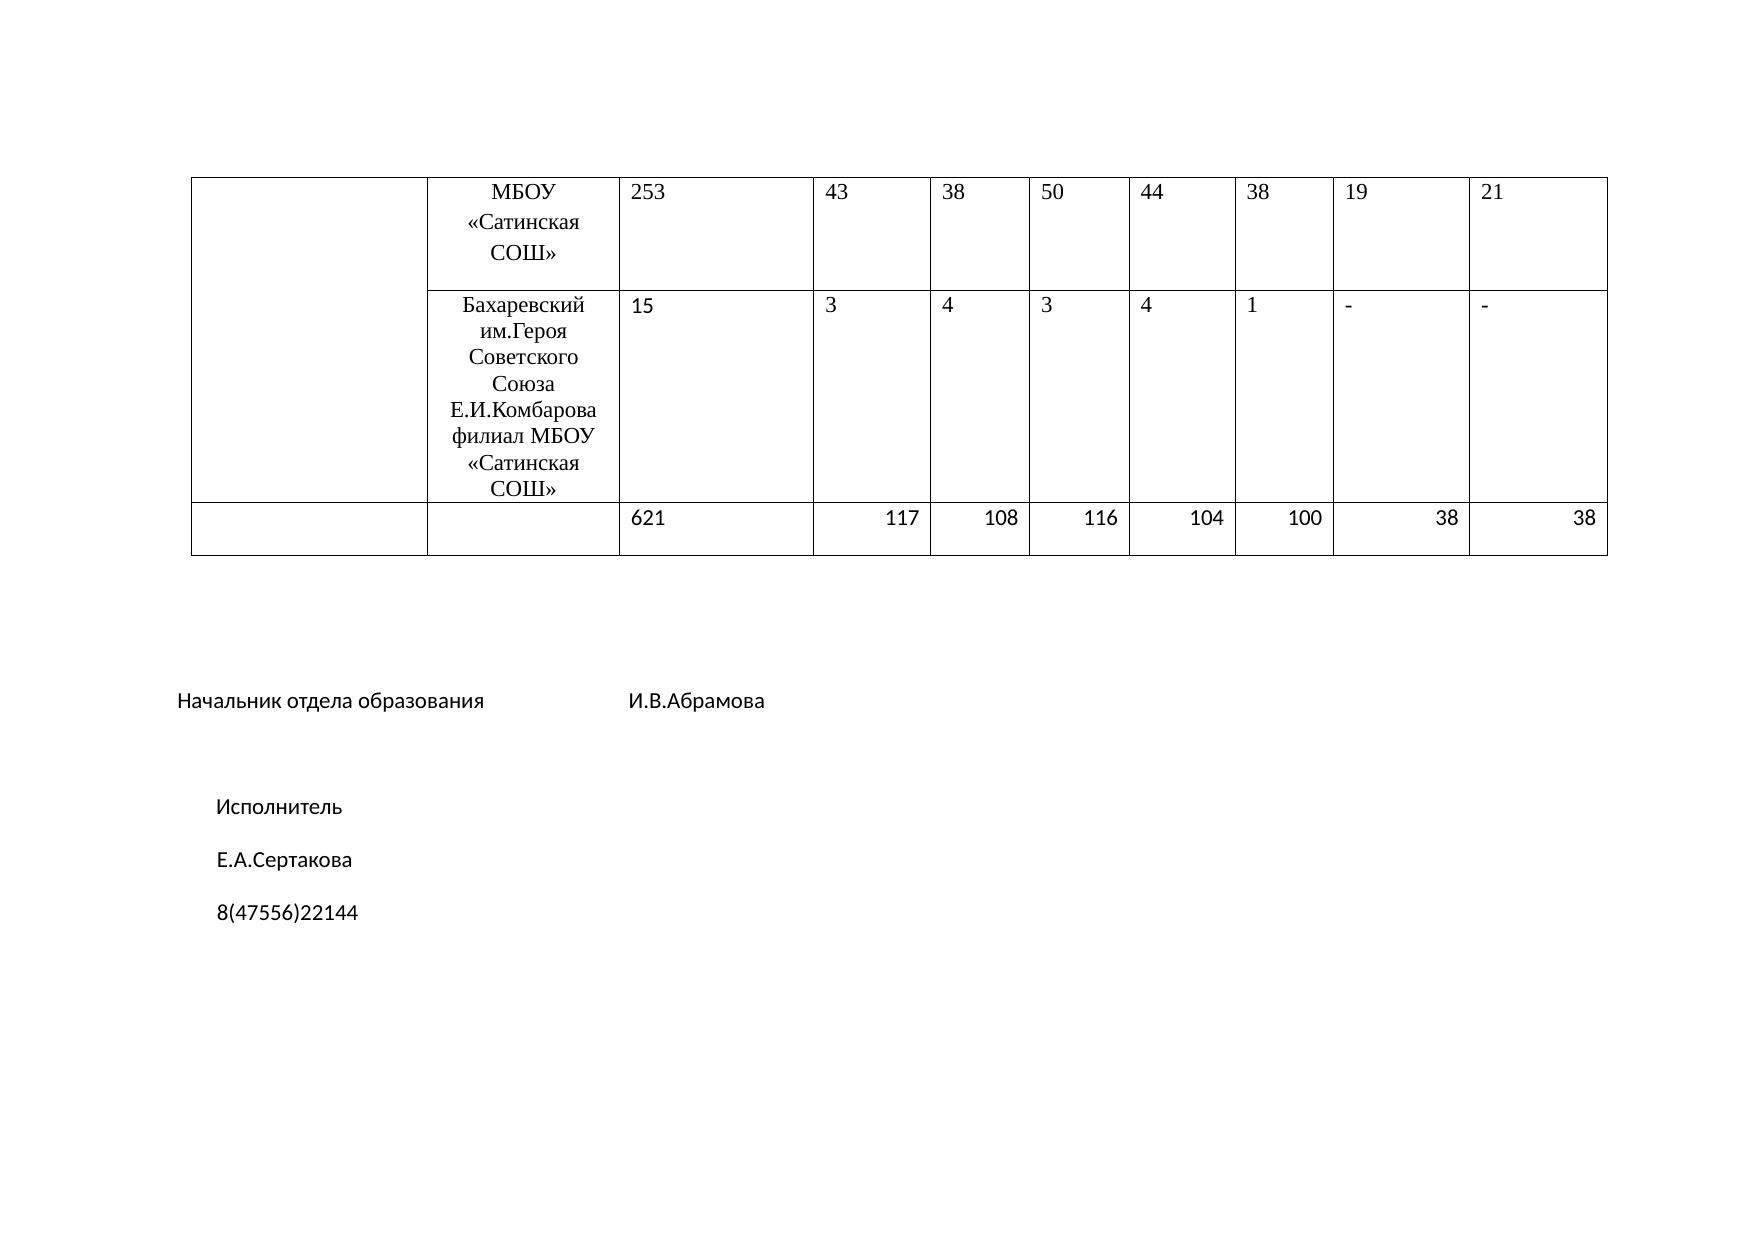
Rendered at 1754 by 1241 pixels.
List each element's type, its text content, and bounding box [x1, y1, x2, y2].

table_cell 117 [814, 503, 930, 555]
text Е.А.Сертакова [103, 846, 1695, 873]
table_cell [192, 503, 427, 555]
table_cell 44 [1130, 178, 1235, 290]
table_cell 38 [1236, 178, 1333, 290]
table_cell 4 [931, 291, 1029, 502]
table_cell 100 [1236, 503, 1333, 555]
table_cell Бахаревский им.Героя Советского Союза Е.И.Комбарова филиал МБОУ «Сатинская СОШ» [428, 291, 619, 502]
table_cell 108 [931, 503, 1029, 555]
table_cell 4 [1130, 291, 1235, 502]
table_cell 116 [1030, 503, 1129, 555]
table_cell 104 [1130, 503, 1235, 555]
table_cell 15 [620, 291, 813, 502]
text Исполнитель [103, 792, 1695, 821]
table_cell 38 [1334, 503, 1469, 555]
table_cell 1 [1236, 291, 1333, 502]
table_cell 50 [1030, 178, 1129, 290]
text Начальник отдела образования И.В.Абрамова [103, 686, 1695, 714]
table_cell 19 [1334, 178, 1469, 290]
table_cell [428, 503, 619, 555]
table_cell - [1470, 291, 1607, 502]
text 8(47556)22144 [103, 898, 1695, 927]
table_cell 3 [1030, 291, 1129, 502]
table_cell 621 [620, 503, 813, 555]
table_cell - [1334, 291, 1469, 502]
table_cell 38 [1470, 503, 1607, 555]
table_cell 3 [814, 291, 930, 502]
table_cell 43 [814, 178, 930, 290]
table_cell 38 [931, 178, 1029, 290]
table_cell МБОУ «Сатинская СОШ» [428, 178, 619, 290]
table_cell 253 [620, 178, 813, 290]
table_cell 21 [1470, 178, 1607, 290]
table_cell [192, 178, 427, 502]
